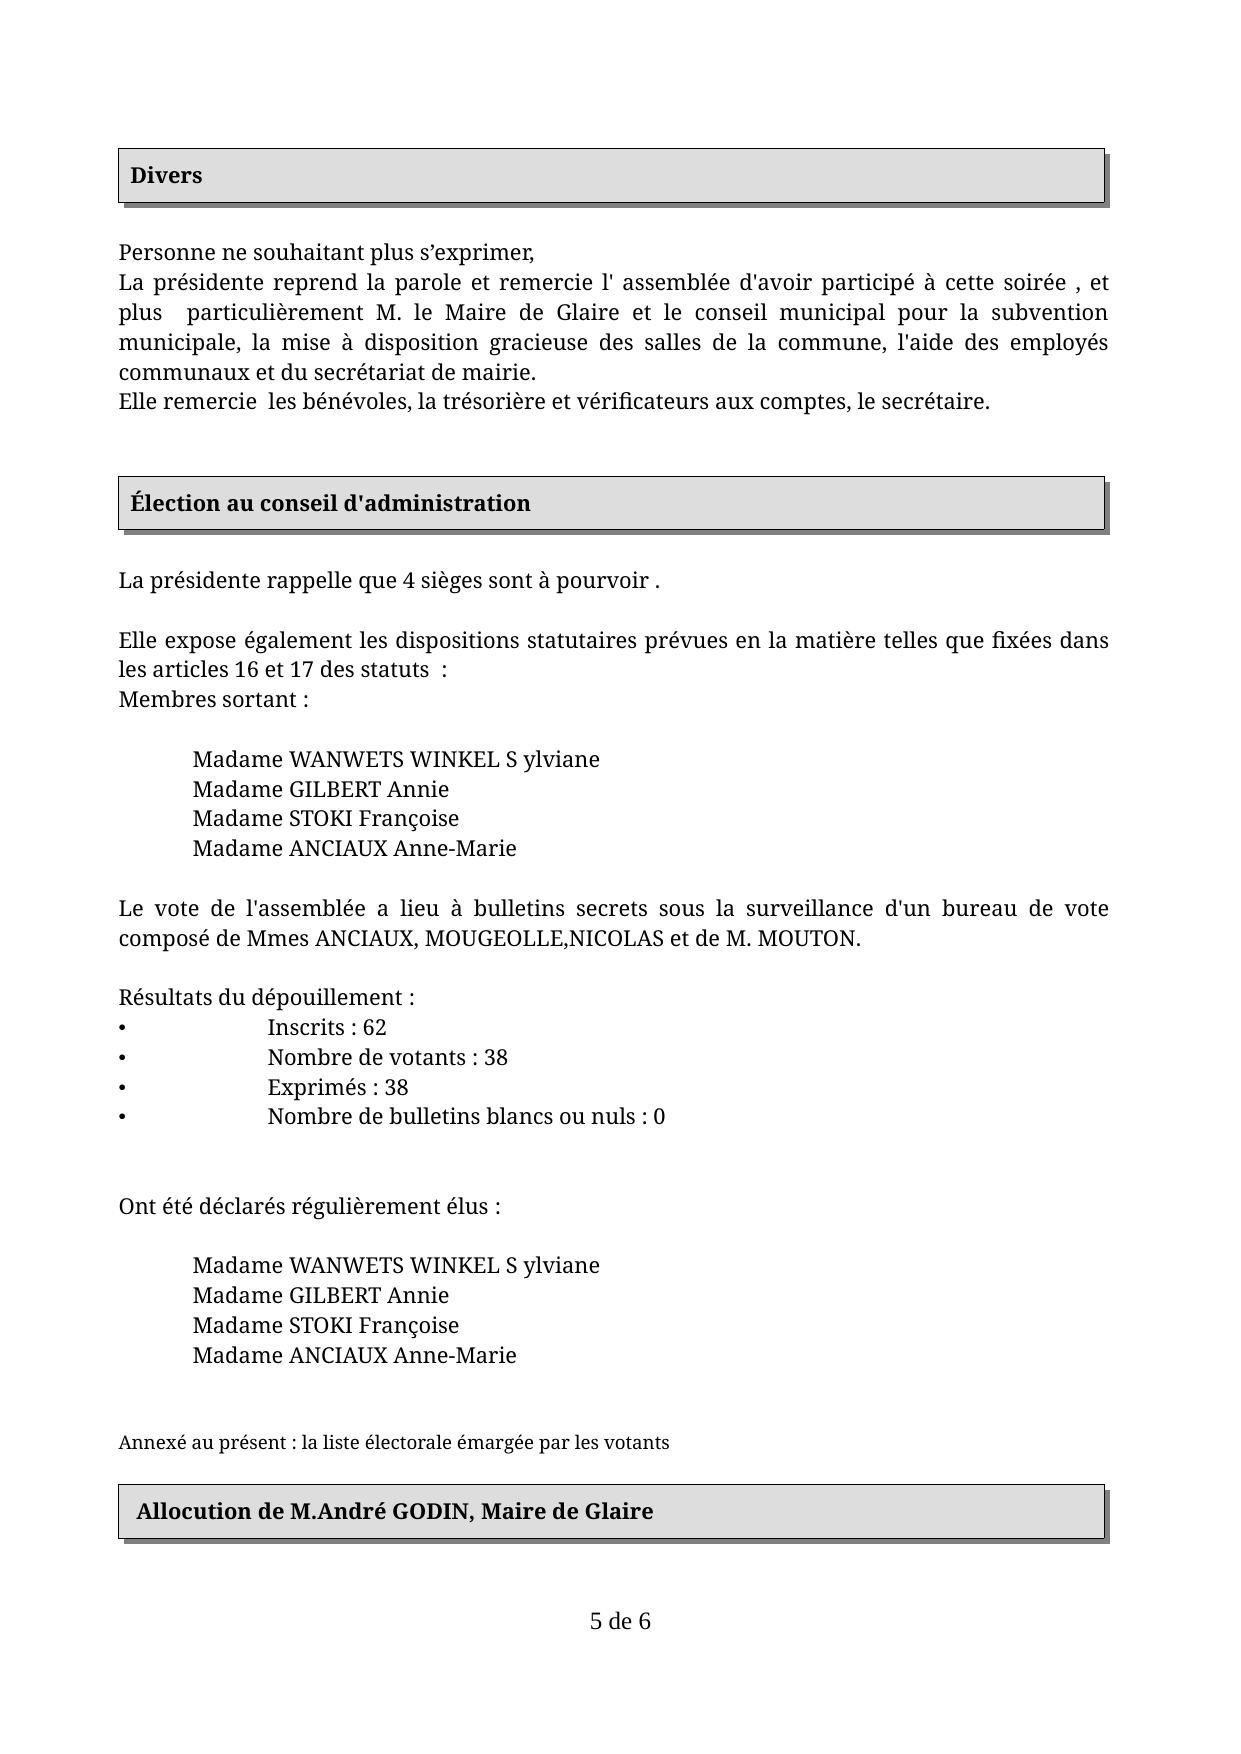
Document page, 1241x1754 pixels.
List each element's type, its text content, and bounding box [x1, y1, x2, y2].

text Élection au conseil d'administration [119, 477, 1104, 529]
text Madame GILBERT Annie [118, 773, 1110, 803]
text Résultats du dépouillement : [118, 982, 1110, 1012]
list Nombre de bulletins blancs ou nuls : 0 [118, 1101, 1110, 1131]
text Madame STOKI Françoise [118, 1310, 1110, 1339]
list Inscrits : 62 [118, 1012, 1110, 1042]
text La présidente reprend la parole et remercie l' assemblée d'avoir participé à cette soirée , et plus particulièrement M. le Maire de Glaire et le conseil municipal pour la subvention municipale, la mise à disposition gracieuse des salles de la commune, l'aide des employés communaux et du secrétariat de mairie. [118, 267, 1110, 386]
text La présidente rappelle que 4 sièges sont à pourvoir . [118, 565, 1110, 595]
text Annexé au présent : la liste électorale émargée par les votants [118, 1429, 1110, 1454]
text Divers [119, 149, 1104, 202]
text Membres sortant : [118, 684, 1110, 714]
text Madame STOKI Françoise [118, 803, 1110, 833]
list Nombre de votants : 38 [118, 1042, 1110, 1071]
list Exprimés : 38 [118, 1071, 1110, 1101]
text Allocution de M.André GODIN, Maire de Glaire [119, 1485, 1104, 1538]
text Personne ne souhaitant plus s’exprimer, [118, 237, 1110, 267]
text Madame WANWETS WINKEL S ylviane [118, 744, 1110, 773]
text Madame WANWETS WINKEL S ylviane [118, 1250, 1110, 1280]
text Ont été déclarés régulièrement élus : [118, 1191, 1110, 1220]
text Madame GILBERT Annie [118, 1280, 1110, 1310]
text Elle remercie les bénévoles, la trésorière et vérificateurs aux comptes, le secrétaire. [118, 386, 1110, 416]
text Madame ANCIAUX Anne-Marie [118, 833, 1110, 863]
text Madame ANCIAUX Anne-Marie [118, 1339, 1110, 1369]
text Elle expose également les dispositions statutaires prévues en la matière telles que fixées dans les articles 16 et 17 des statuts : [118, 624, 1110, 684]
text Le vote de l'assemblée a lieu à bulletins secrets sous la surveillance d'un bureau de vote composé de Mmes ANCIAUX, MOUGEOLLE,NICOLAS et de M. MOUTON. [118, 893, 1110, 952]
